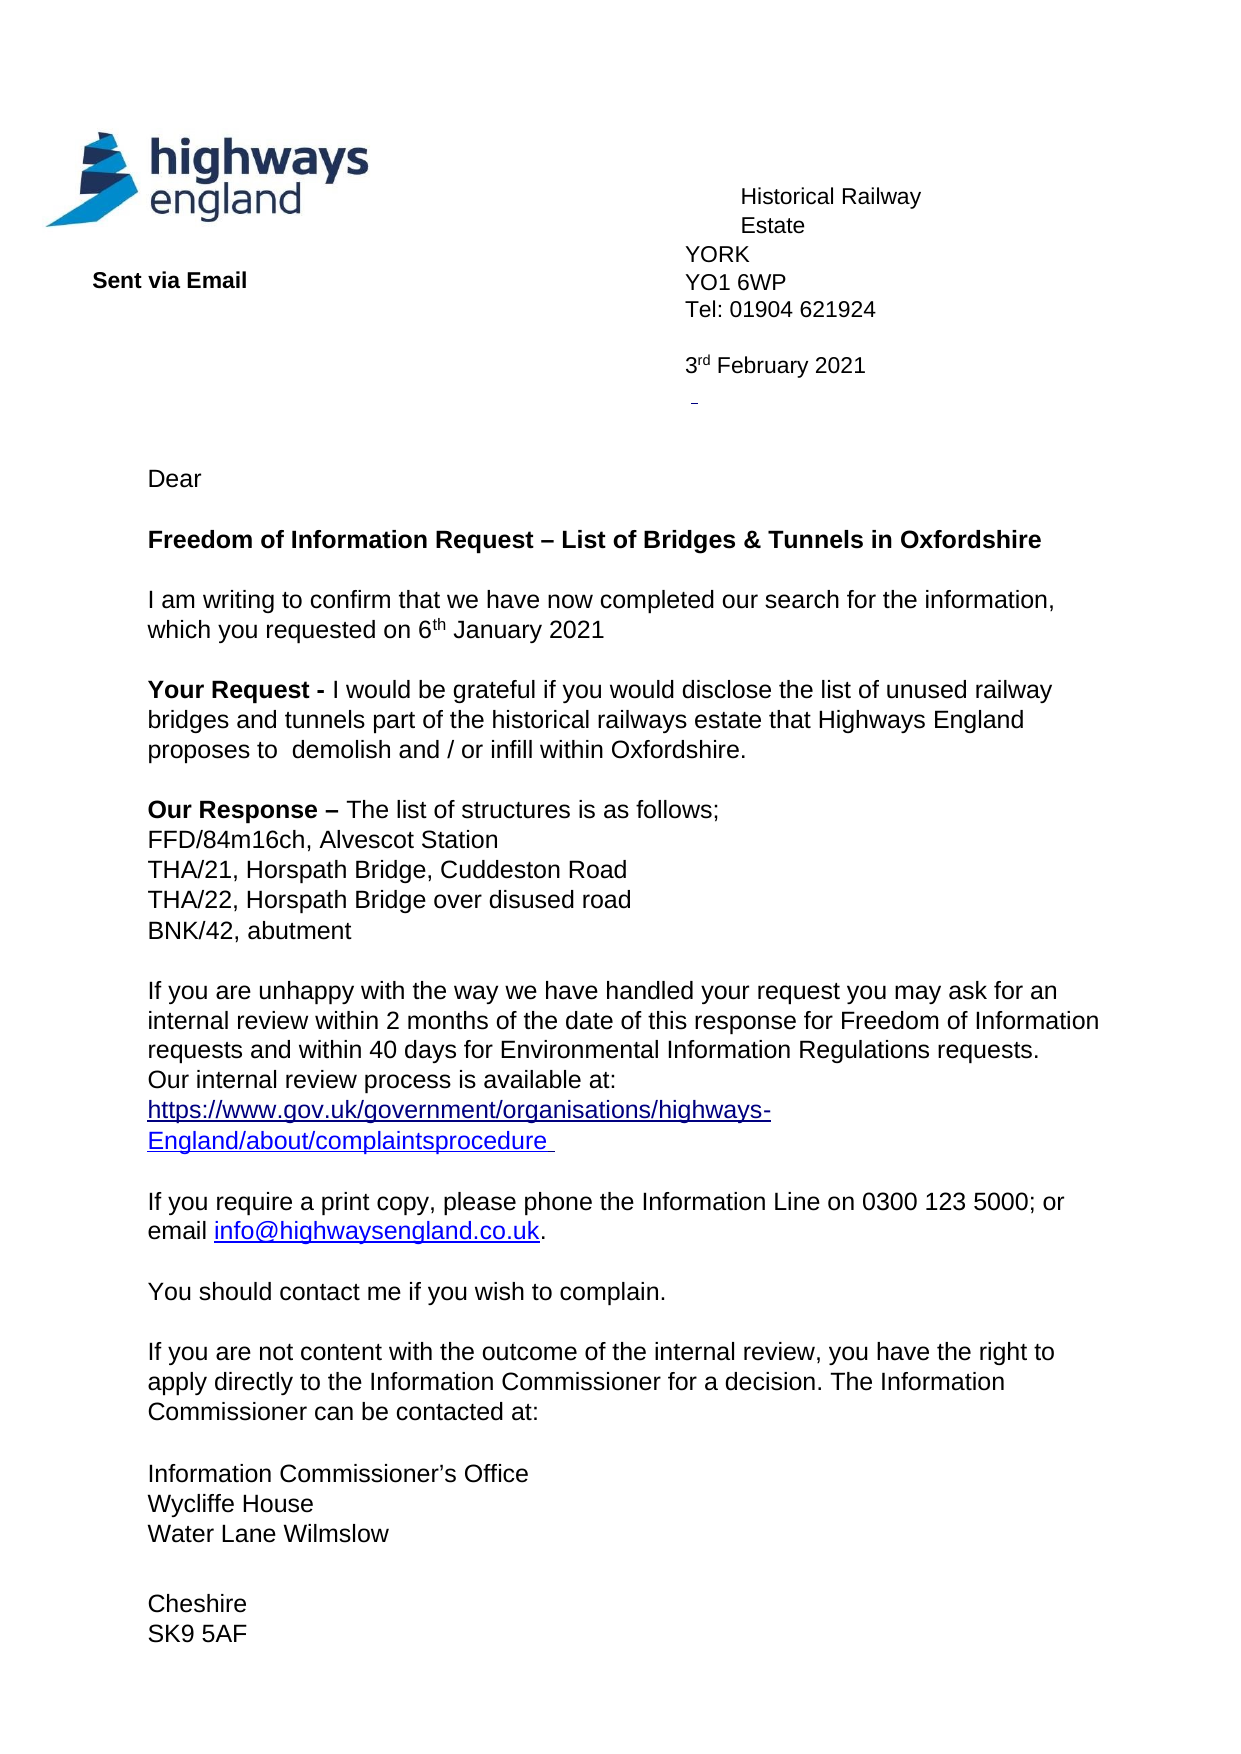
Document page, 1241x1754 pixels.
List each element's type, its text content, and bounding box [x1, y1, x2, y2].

text Dear [147, 464, 1109, 493]
text England/about/complaintsprocedure [147, 1126, 1109, 1155]
text If you are unhappy with the way we have handled your request you may ask for an internal review within 2 months of the date of this response for Freedom of Information requests and within 40 days for Environmental Information Regulations requests. [147, 976, 1109, 1064]
text If you require a print copy, please phone the Information Line on 0300 123 5000; or email info@highwaysengland.co.uk. [147, 1187, 1109, 1245]
text I am writing to confirm that we have now completed our search for the information, which you requested on 6th January 2021 [147, 585, 1109, 644]
text BNK/42, abutment [147, 916, 1109, 944]
text Information Commissioner’s Office [147, 1459, 1109, 1488]
text Our Response – The list of structures is as follows; [147, 795, 1109, 824]
text Freedom of Information Request – List of Bridges & Tunnels in Oxfordshire [148, 524, 1109, 553]
text FFD/84m16ch, Alvescot Station [147, 825, 1109, 854]
text Wycliffe House [147, 1489, 1109, 1518]
table_header Historical Railway Estate YORK YO1 6WP Tel: 01904 621924 3rd February 2021 [685, 151, 987, 464]
text SK9 5AF [147, 1619, 1109, 1648]
text Water Lane Wilmslow [147, 1519, 389, 1548]
text https://www.gov.uk/government/organisations/highways- [147, 1096, 1109, 1124]
table_header Our ref: 101705 Sent via Email [92, 151, 685, 464]
text Our internal review process is available at: [147, 1065, 1109, 1094]
text You should contact me if you wish to complain. [147, 1277, 1109, 1306]
text Your Request - I would be grateful if you would disclose the list of unused railway bridges and tunnels part of the historical railways estate that Highways England proposes to demolish and / or infill within Oxfordshire. [147, 676, 1109, 763]
text If you are not content with the outcome of the internal review, you have the right to apply directly to the Information Commissioner for a decision. The Information Commissioner can be contacted at: [147, 1337, 1109, 1425]
text Cheshire [147, 1589, 1109, 1617]
text THA/22, Horspath Bridge over disused road [147, 886, 1109, 914]
text THA/21, Horspath Bridge, Cuddeston Road [147, 855, 1109, 884]
